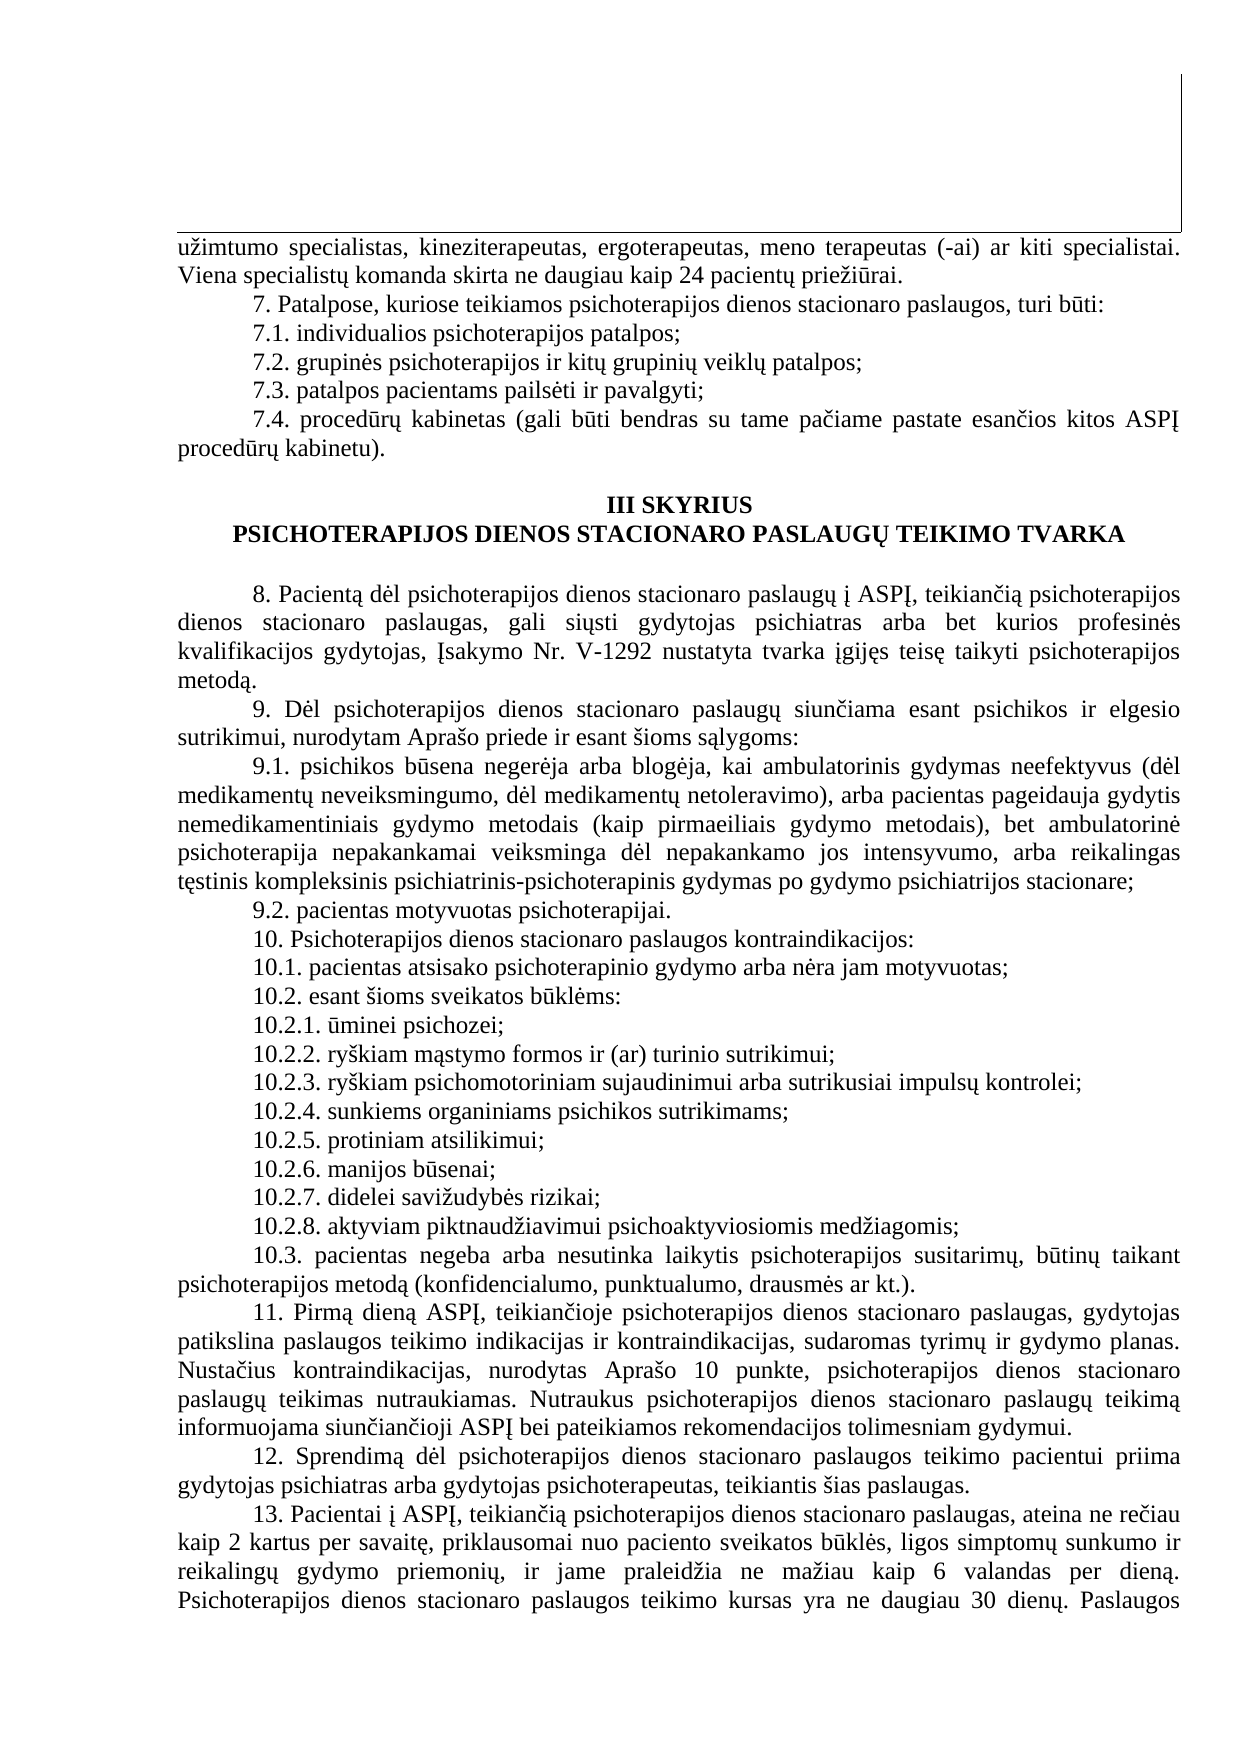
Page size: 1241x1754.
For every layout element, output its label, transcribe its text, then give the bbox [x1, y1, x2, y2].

text 9.1. psichikos būsena negerėja arba blogėja, kai ambulatorinis gydymas neefektyvus (dėl medikamentų neveiksmingumo, dėl medikamentų netoleravimo), arba pacientas pageidauja gydytis nemedikamentiniais gydymo metodais (kaip pirmaeiliais gydymo metodais), bet ambulatorinė psichoterapija nepakankamai veiksminga dėl nepakankamo jos intensyvumo, arba reikalingas tęstinis kompleksinis psichiatrinis-psichoterapinis gydymas po gydymo psichiatrijos stacionare; [177, 751, 1181, 895]
text 9. Dėl psichoterapijos dienos stacionaro paslaugų siunčiama esant psichikos ir elgesio sutrikimui, nurodytam Aprašo priede ir esant šioms sąlygoms: [177, 694, 1181, 751]
text 9.2. pacientas motyvuotas psichoterapijai. [177, 895, 1181, 924]
text 12. Sprendimą dėl psichoterapijos dienos stacionaro paslaugos teikimo pacientui priima gydytojas psichiatras arba gydytojas psichoterapeutas, teikiantis šias paslaugas. [177, 1441, 1181, 1499]
text 10.2.6. manijos būsenai; [177, 1154, 1181, 1182]
text užimtumo specialistas, kineziterapeutas, ergoterapeutas, meno terapeutas (-ai) ar kiti specialistai. Viena specialistų komanda skirta ne daugiau kaip 24 pacientų priežiūrai. [177, 232, 1181, 289]
text 10.2.5. protiniam atsilikimui; [177, 1125, 1181, 1154]
text 8. Pacientą dėl psichoterapijos dienos stacionaro paslaugų į ASPĮ, teikiančią psichoterapijos dienos stacionaro paslaugas, gali siųsti gydytojas psichiatras arba bet kurios profesinės kvalifikacijos gydytojas, Įsakymo Nr. V-1292 nustatyta tvarka įgijęs teisę taikyti psichoterapijos metodą. [177, 579, 1181, 694]
text 10.2.1. ūminei psichozei; [177, 1010, 1181, 1039]
text 7.3. patalpos pacientams pailsėti ir pavalgyti; [177, 376, 1181, 404]
text 10.2.4. sunkiems organiniams psichikos sutrikimams; [177, 1096, 1181, 1125]
text 7.2. grupinės psichoterapijos ir kitų grupinių veiklų patalpos; [177, 347, 1181, 376]
text 10.2.8. aktyviam piktnaudžiavimui psichoaktyviosiomis medžiagomis; [177, 1211, 1181, 1240]
text PSICHOTERAPIJOS DIENOS STACIONARO PASLAUGŲ TEIKIMO TVARKA [177, 519, 1181, 548]
text III SKYRIUS [177, 491, 1181, 519]
text 7.1. individualios psichoterapijos patalpos; [177, 318, 1181, 347]
text 10.1. pacientas atsisako psichoterapinio gydymo arba nėra jam motyvuotas; [177, 952, 1181, 981]
text 10.3. pacientas negeba arba nesutinka laikytis psichoterapijos susitarimų, būtinų taikant psichoterapijos metodą (konfidencialumo, punktualumo, drausmės ar kt.). [177, 1240, 1181, 1297]
text 7.4. procedūrų kabinetas (gali būti bendras su tame pačiame pastate esančios kitos ASPĮ procedūrų kabinetu). [177, 404, 1181, 462]
text 10. Psichoterapijos dienos stacionaro paslaugos kontraindikacijos: [177, 924, 1181, 952]
text 11. Pirmą dieną ASPĮ, teikiančioje psichoterapijos dienos stacionaro paslaugas, gydytojas patikslina paslaugos teikimo indikacijas ir kontraindikacijas, sudaromas tyrimų ir gydymo planas. Nustačius kontraindikacijas, nurodytas Aprašo 10 punkte, psichoterapijos dienos stacionaro paslaugų teikimas nutraukiamas. Nutraukus psichoterapijos dienos stacionaro paslaugų teikimą informuojama siunčiančioji ASPĮ bei pateikiamos rekomendacijos tolimesniam gydymui. [177, 1297, 1181, 1441]
text 10.2. esant šioms sveikatos būklėms: [177, 981, 1181, 1010]
text 10.2.7. didelei savižudybės rizikai; [177, 1182, 1181, 1211]
text 13. Pacientai į ASPĮ, teikiančią psichoterapijos dienos stacionaro paslaugas, ateina ne rečiau kaip 2 kartus per savaitę, priklausomai nuo paciento sveikatos būklės, ligos simptomų sunkumo ir reikalingų gydymo priemonių, ir jame praleidžia ne mažiau kaip 6 valandas per dieną. Psichoterapijos dienos stacionaro paslaugos teikimo kursas yra ne daugiau 30 dienų. Paslaugos [177, 1499, 1181, 1614]
text 10.2.3. ryškiam psichomotoriniam sujaudinimui arba sutrikusiai impulsų kontrolei; [177, 1067, 1181, 1096]
text 10.2.2. ryškiam mąstymo formos ir (ar) turinio sutrikimui; [177, 1039, 1181, 1067]
text 7. Patalpose, kuriose teikiamos psichoterapijos dienos stacionaro paslaugos, turi būti: [177, 289, 1181, 318]
